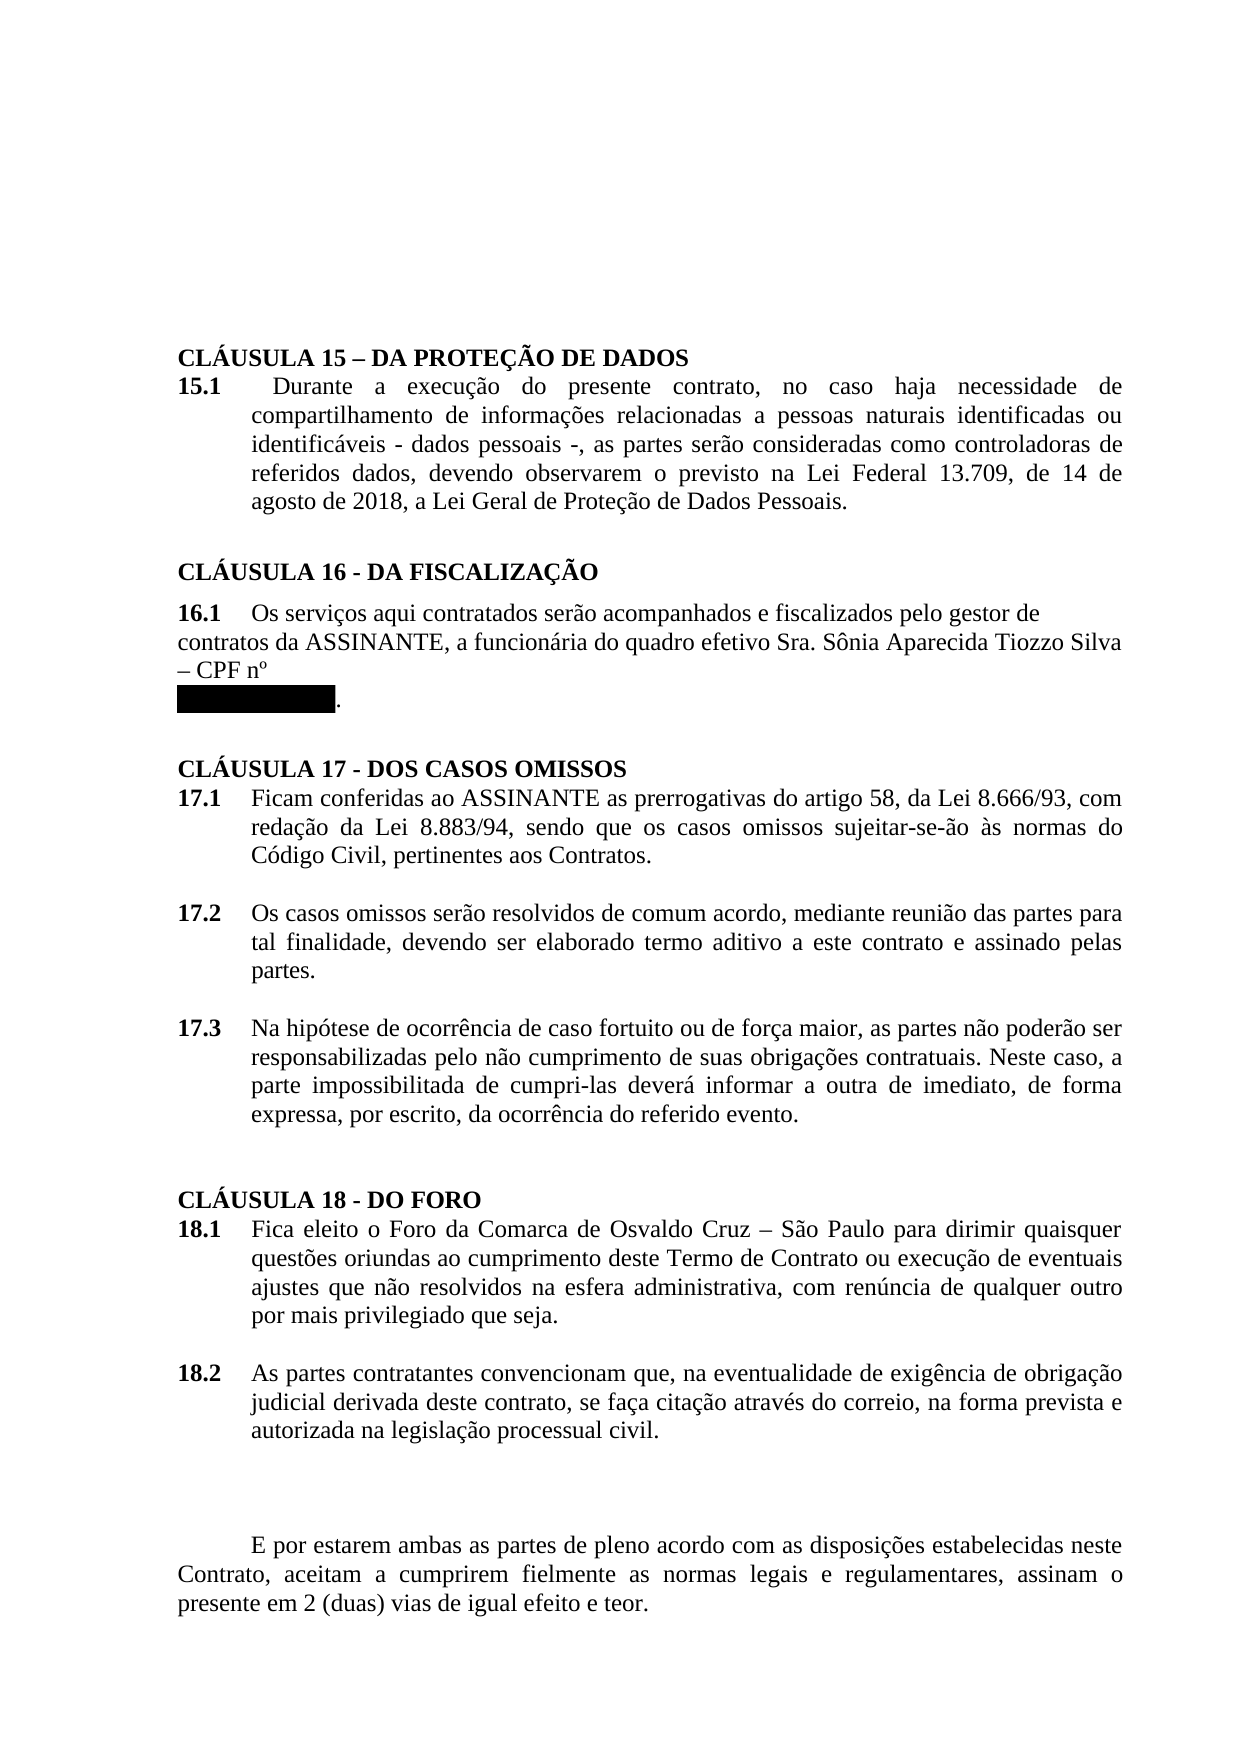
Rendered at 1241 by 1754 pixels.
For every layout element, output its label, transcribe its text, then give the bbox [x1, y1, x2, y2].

list Fica eleito o Foro da Comarca de Osvaldo Cruz – São Paulo para dirimir quaisquer questões oriundas ao cumprimento deste Termo de Contrato ou execução de eventuais ajustes que não resolvidos na esfera administrativa, com renúncia de qualquer outro por mais privilegiado que seja. [177, 1214, 1123, 1329]
subtitle CLÁUSULA 18 - DO FORO [177, 1186, 1134, 1214]
list As partes contratantes convencionam que, na eventualidade de exigência de obrigação judicial derivada deste contrato, se faça citação através do correio, na forma prevista e autorizada na legislação processual civil. [177, 1358, 1123, 1444]
text 15.1 Durante a execução do presente contrato, no caso haja necessidade de compartilhamento de informações relacionadas a pessoas naturais identificadas ou identificáveis - dados pessoais -, as partes serão consideradas como controladoras de referidos dados, devendo observarem o previsto na Lei Federal 13.709, de 14 de agosto de 2018, a Lei Geral de Proteção de Dados Pessoais. [177, 371, 1123, 515]
list Os serviços aqui contratados serão acompanhados e fiscalizados pelo gestor de contratos da ASSINANTE, a funcionária do quadro efetivo Sra. Sônia Aparecida Tiozzo Silva – CPF nº [177, 598, 1123, 684]
subtitle CLÁUSULA 17 - DOS CASOS OMISSOS [177, 754, 1134, 783]
text E por estarem ambas as partes de pleno acordo com as disposições estabelecidas neste Contrato, aceitam a cumprirem fielmente as normas legais e regulamentares, assinam o presente em 2 (duas) vias de igual efeito e teor. [177, 1531, 1123, 1617]
subtitle CLÁUSULA 16 - DA FISCALIZAÇÃO [177, 557, 1134, 585]
list Os casos omissos serão resolvidos de comum acordo, mediante reunião das partes para tal finalidade, devendo ser elaborado termo aditivo a este contrato e assinado pelas partes. [177, 898, 1123, 984]
subtitle CLÁUSULA 15 – DA PROTEÇÃO DE DADOS [177, 343, 1134, 371]
text . [335, 684, 1134, 713]
list Ficam conferidas ao ASSINANTE as prerrogativas do artigo 58, da Lei 8.666/93, com redação da Lei 8.883/94, sendo que os casos omissos sujeitar-se-ão às normas do Código Civil, pertinentes aos Contratos. [177, 783, 1123, 869]
list Na hipótese de ocorrência de caso fortuito ou de força maior, as partes não poderão ser responsabilizadas pelo não cumprimento de suas obrigações contratuais. Neste caso, a parte impossibilitada de cumpri-las deverá informar a outra de imediato, de forma expressa, por escrito, da ocorrência do referido evento. [177, 1013, 1123, 1128]
